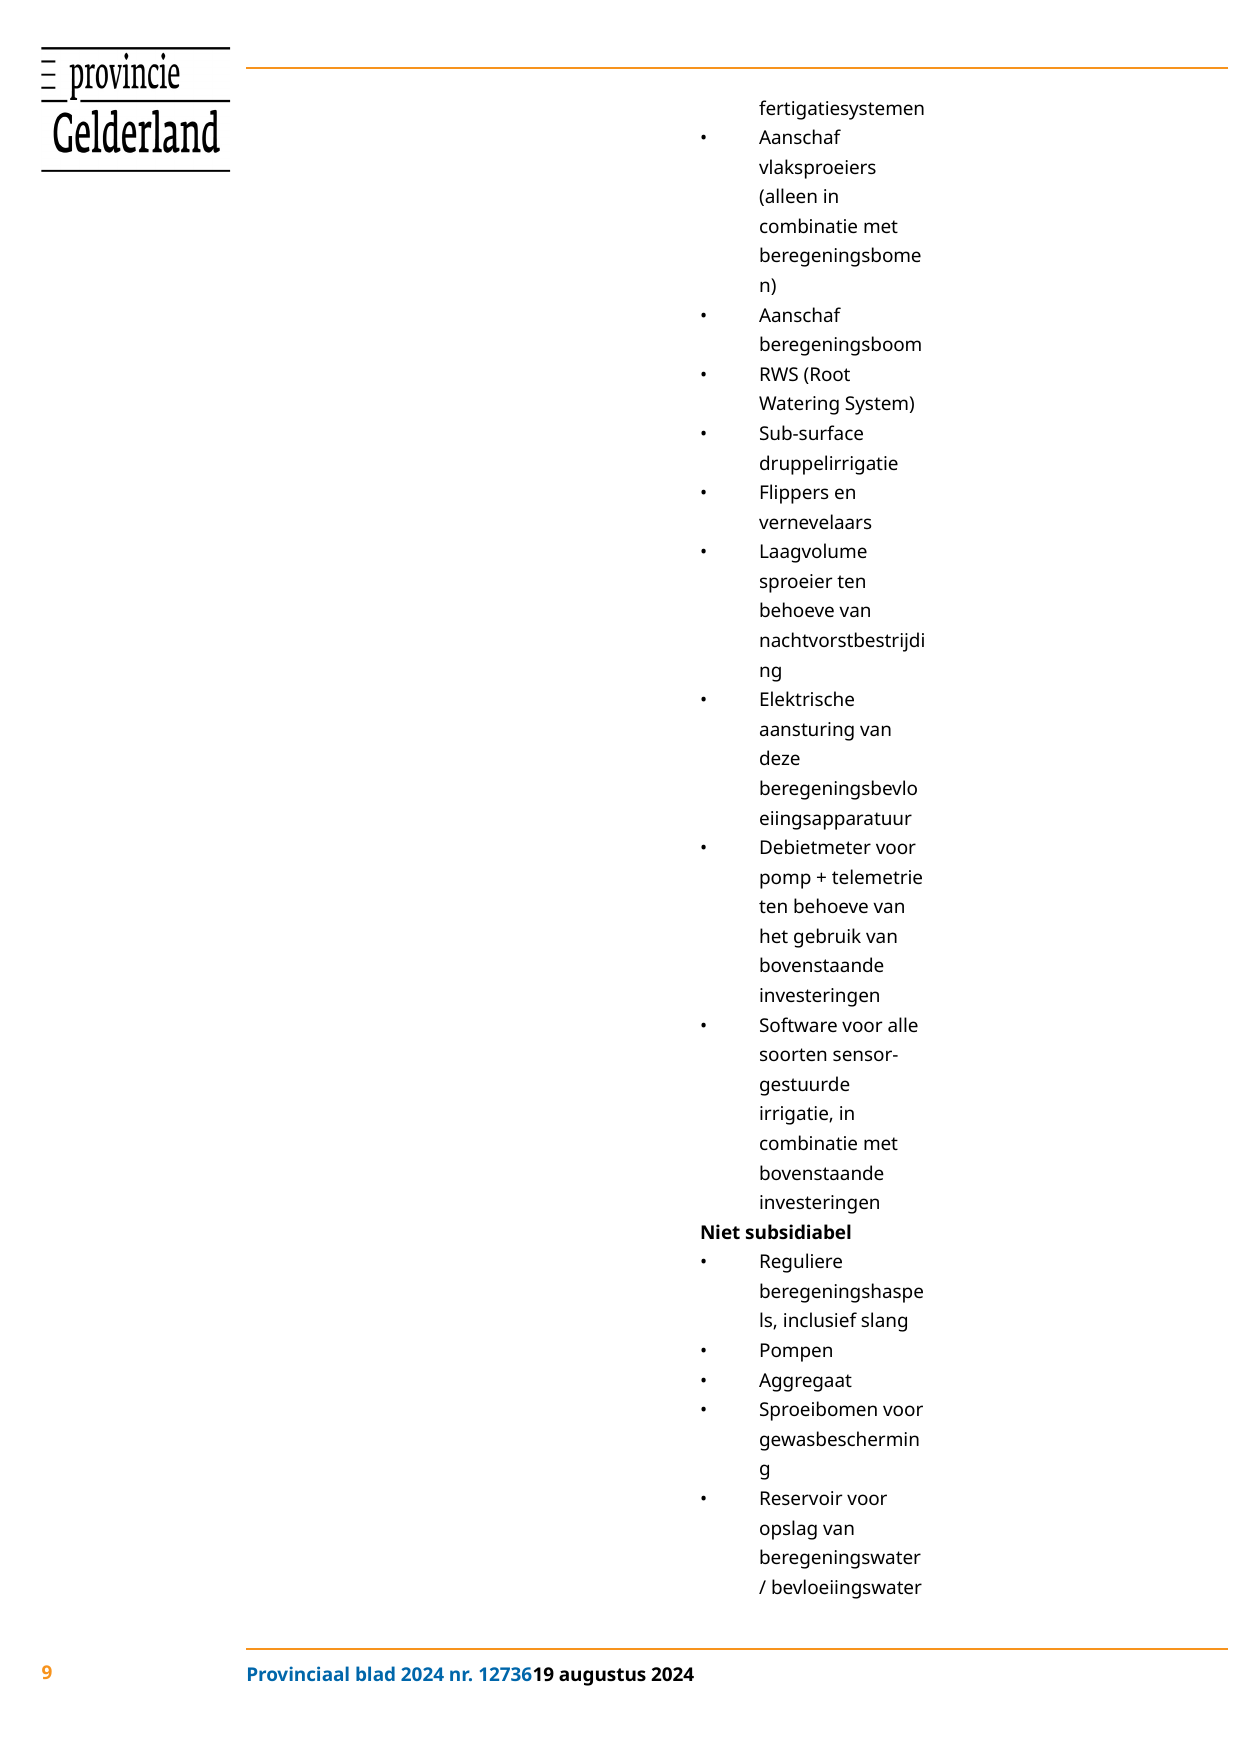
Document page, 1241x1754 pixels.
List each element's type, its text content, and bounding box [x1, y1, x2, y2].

picture [41, 47, 231, 172]
table_cell [474, 95, 700, 1600]
table_cell [248, 95, 474, 1600]
table_cell fertigatiesystemen Aanschaf vlaksproeiers (alleen in combinatie met beregeningsbomen) Aanschaf beregeningsboom RWS (Root Watering System) Sub-surface druppelirrigatie Flippers en vernevelaars Laagvolume sproeier ten behoeve van nachtvorstbestrijding Elektrische aansturing van deze beregeningsbevloeiingsapparatuur Debietmeter voor pomp + telemetrie ten behoeve van het gebruik van bovenstaande investeringen Software voor alle soorten sensor-gestuurde irrigatie, in combinatie met bovenstaande investeringen Niet subsidiabel Reguliere beregeningshaspels, inclusief slang Pompen Aggregaat Sproeibomen voor gewasbescherming Reservoir voor opslag van beregeningswater/ bevloeiingswater [700, 95, 926, 1600]
table_cell [926, 95, 1152, 1600]
